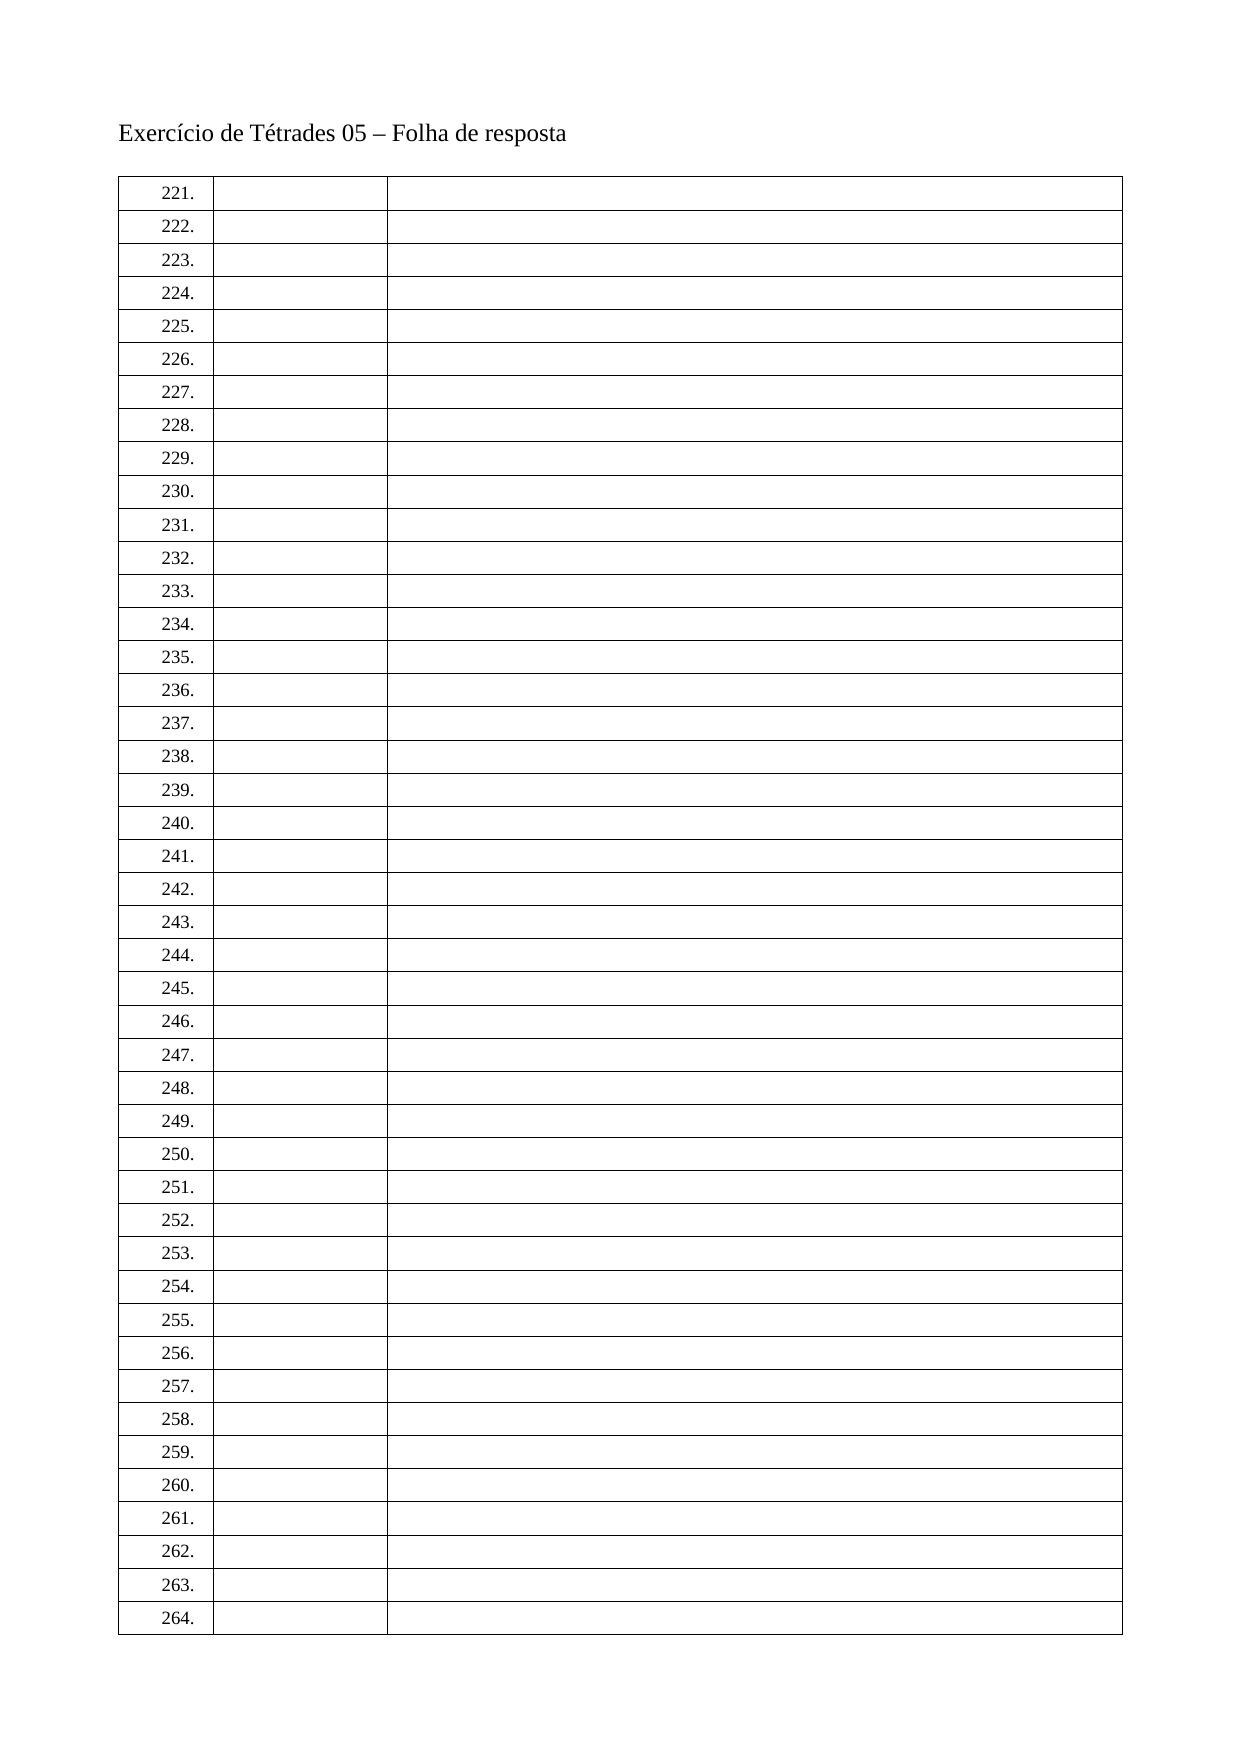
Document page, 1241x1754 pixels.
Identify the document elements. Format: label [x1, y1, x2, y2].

table_cell [119, 1436, 213, 1468]
table_cell [388, 1171, 1122, 1203]
table_cell [388, 343, 1122, 375]
table_cell [388, 376, 1122, 408]
table_cell [214, 509, 387, 541]
table_cell [119, 1536, 213, 1568]
table_cell [214, 409, 387, 441]
table_cell [388, 641, 1122, 673]
table_cell [388, 741, 1122, 773]
table_cell [388, 542, 1122, 574]
table_cell [214, 442, 387, 474]
table_cell [214, 608, 387, 640]
table_cell [119, 1602, 213, 1634]
table_cell [214, 1304, 387, 1336]
table_cell [214, 343, 387, 375]
table_cell [119, 575, 213, 607]
table_cell [119, 177, 213, 209]
table_cell [119, 376, 213, 408]
table_cell [388, 1370, 1122, 1402]
table_cell [119, 641, 213, 673]
table_cell [388, 1602, 1122, 1634]
table_cell [388, 1502, 1122, 1534]
table_cell [119, 873, 213, 905]
table_cell [214, 1271, 387, 1303]
table_cell [119, 608, 213, 640]
table_cell [119, 409, 213, 441]
table_cell [214, 575, 387, 607]
table_cell [388, 1072, 1122, 1104]
table_cell [119, 1271, 213, 1303]
table_cell [214, 1072, 387, 1104]
table_cell [214, 277, 387, 309]
table_cell [214, 1237, 387, 1269]
table_cell [214, 211, 387, 243]
table_cell [119, 1105, 213, 1137]
table_cell [214, 177, 387, 209]
table_cell [119, 1370, 213, 1402]
table_cell [388, 1304, 1122, 1336]
table_cell [119, 774, 213, 806]
table_cell [119, 1237, 213, 1269]
table_cell [388, 939, 1122, 971]
table_cell [214, 244, 387, 276]
table_cell [388, 476, 1122, 508]
table_cell [119, 1138, 213, 1170]
table_cell [388, 1237, 1122, 1269]
table_cell [119, 310, 213, 342]
table_cell [388, 1105, 1122, 1137]
table_cell [214, 674, 387, 706]
table_cell [119, 542, 213, 574]
table_cell [388, 873, 1122, 905]
table_cell [388, 1403, 1122, 1435]
table_cell [388, 972, 1122, 1004]
table_cell [119, 1469, 213, 1501]
table_cell [388, 1204, 1122, 1236]
table_cell [388, 1337, 1122, 1369]
table_cell [119, 211, 213, 243]
table_cell [119, 741, 213, 773]
table_cell [214, 1138, 387, 1170]
table_cell [119, 1569, 213, 1601]
table_cell [388, 244, 1122, 276]
table_cell [388, 277, 1122, 309]
table_cell [214, 774, 387, 806]
table_cell [214, 1403, 387, 1435]
table_cell [119, 343, 213, 375]
table_cell [388, 906, 1122, 938]
table_cell [119, 1403, 213, 1435]
table_cell [214, 476, 387, 508]
table_cell [214, 741, 387, 773]
table_cell [119, 906, 213, 938]
table_cell [119, 476, 213, 508]
table_cell [119, 442, 213, 474]
table_cell [119, 277, 213, 309]
table_cell [119, 1039, 213, 1071]
table_cell [388, 1536, 1122, 1568]
table_cell [388, 807, 1122, 839]
table_cell [214, 1602, 387, 1634]
table_cell [214, 840, 387, 872]
table_cell [388, 442, 1122, 474]
table_cell [119, 1204, 213, 1236]
table_cell [388, 1569, 1122, 1601]
table_cell [119, 1502, 213, 1534]
table_cell [388, 509, 1122, 541]
table_cell [388, 211, 1122, 243]
table_cell [388, 1138, 1122, 1170]
table_cell [119, 1304, 213, 1336]
table_cell [214, 1569, 387, 1601]
table_cell [388, 1039, 1122, 1071]
table_cell [119, 972, 213, 1004]
table_cell [119, 840, 213, 872]
table_cell [119, 707, 213, 739]
table_cell [388, 1469, 1122, 1501]
table_cell [214, 1436, 387, 1468]
table_cell [388, 774, 1122, 806]
table_cell [119, 1337, 213, 1369]
table_cell [214, 1469, 387, 1501]
table_cell [214, 972, 387, 1004]
table_cell [214, 542, 387, 574]
table_cell [214, 310, 387, 342]
table_cell [214, 1337, 387, 1369]
table_cell [214, 1502, 387, 1534]
table_cell [388, 1436, 1122, 1468]
table_cell [119, 939, 213, 971]
table_cell [214, 1370, 387, 1402]
table_cell [388, 1271, 1122, 1303]
table_cell [388, 674, 1122, 706]
table_cell [214, 1204, 387, 1236]
table_cell [214, 906, 387, 938]
table_cell [388, 1006, 1122, 1038]
table_cell [214, 807, 387, 839]
table_cell [119, 1072, 213, 1104]
table_cell [214, 376, 387, 408]
table_cell [214, 873, 387, 905]
table_cell [214, 1105, 387, 1137]
table_cell [214, 641, 387, 673]
table_cell [214, 1039, 387, 1071]
table_cell [119, 1006, 213, 1038]
table_cell [119, 807, 213, 839]
table_cell [388, 608, 1122, 640]
table_cell [214, 707, 387, 739]
table_cell [388, 575, 1122, 607]
table_cell [388, 310, 1122, 342]
table_cell [214, 939, 387, 971]
table_cell [119, 1171, 213, 1203]
table_cell [214, 1171, 387, 1203]
table_cell [388, 177, 1122, 209]
table_cell [388, 409, 1122, 441]
table_cell [119, 509, 213, 541]
table_cell [388, 840, 1122, 872]
table_cell [214, 1006, 387, 1038]
table_cell [388, 707, 1122, 739]
table_cell [214, 1536, 387, 1568]
table_cell [119, 244, 213, 276]
table_cell [119, 674, 213, 706]
